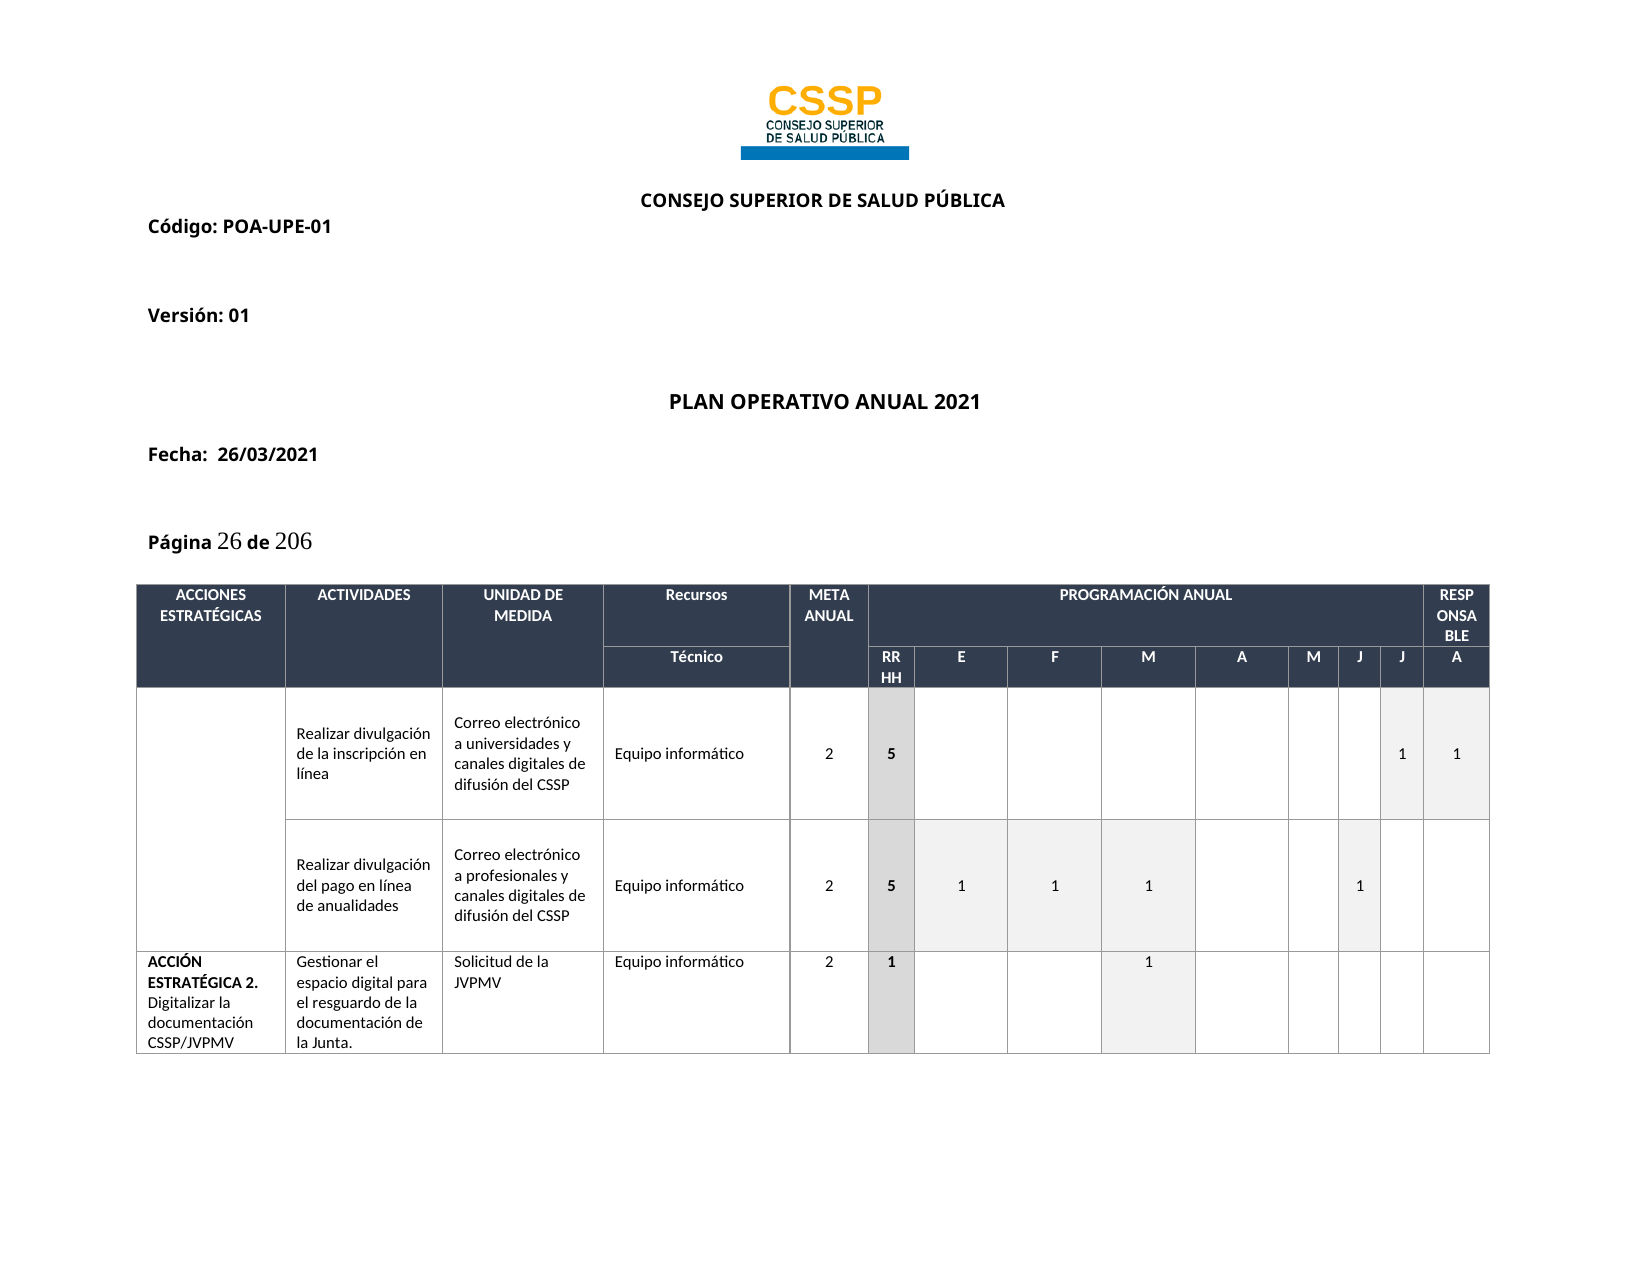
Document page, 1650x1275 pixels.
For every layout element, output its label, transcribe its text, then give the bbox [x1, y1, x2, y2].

table_cell [1102, 688, 1195, 819]
table_cell [1339, 688, 1380, 819]
table_cell 1 [1008, 820, 1101, 951]
table_header ACCIONES ESTRATÉGICAS [137, 585, 285, 687]
table_cell [1196, 688, 1288, 819]
table_cell [1196, 952, 1288, 1053]
table_cell [1289, 688, 1338, 819]
table_cell [1381, 952, 1423, 1053]
table_header Recursos [604, 585, 789, 646]
table_cell Solicitud de la JVPMV [443, 952, 603, 1053]
table_cell F [1008, 647, 1101, 687]
table_cell [1339, 952, 1380, 1053]
table_cell [1289, 952, 1338, 1053]
table_cell [137, 688, 285, 951]
table_cell [915, 952, 1007, 1053]
table_cell J [1339, 647, 1380, 687]
table_header PROGRAMACIÓN ANUAL [869, 585, 1423, 646]
table_cell 5 [869, 688, 914, 819]
table_cell Equipo informático [604, 952, 789, 1053]
table_cell J [1381, 647, 1423, 687]
table_cell Técnico [604, 647, 789, 687]
table_cell [1424, 820, 1489, 951]
table_cell 2 [791, 820, 868, 951]
table_cell [915, 688, 1007, 819]
table_cell Correo electrónico a universidades y canales digitales de difusión del CSSP [443, 688, 603, 819]
table_cell 2 [791, 952, 868, 1053]
table_cell RRHH [869, 647, 914, 687]
table_cell E [915, 647, 1007, 687]
table_cell ACCIÓN ESTRATÉGICA 2. Digitalizar la documentación CSSP/JVPMV [137, 952, 285, 1053]
table_cell Gestionar el espacio digital para el resguardo de la documentación de la Junta. [286, 952, 442, 1053]
table_header RESPONSABLE [1424, 585, 1489, 646]
table_cell [1196, 820, 1288, 951]
table_cell [1289, 820, 1338, 951]
table_cell 5 [869, 820, 914, 951]
table_cell A [1424, 647, 1489, 687]
table_cell 1 [1424, 688, 1489, 819]
table_cell Equipo informático [604, 820, 789, 951]
table_cell A [1196, 647, 1288, 687]
table_cell 1 [1339, 820, 1380, 951]
picture [740, 73, 910, 160]
table_cell M [1102, 647, 1195, 687]
table_cell 1 [1102, 820, 1195, 951]
table_cell [1424, 952, 1489, 1053]
table_cell 2 [791, 688, 868, 819]
table_cell Realizar divulgación del pago en línea de anualidades [286, 820, 442, 951]
table_cell [1008, 952, 1101, 1053]
table_header ACTIVIDADES [286, 585, 442, 687]
table_cell 1 [869, 952, 914, 1053]
table_header UNIDAD DE MEDIDA [443, 585, 603, 687]
table_cell 1 [1102, 952, 1195, 1053]
table_cell 1 [1381, 688, 1423, 819]
table_cell M [1289, 647, 1338, 687]
table_cell Realizar divulgación de la inscripción en línea [286, 688, 442, 819]
table_cell 1 [915, 820, 1007, 951]
table_cell [1008, 688, 1101, 819]
table_cell Equipo informático [604, 688, 789, 819]
table_header META ANUAL [791, 585, 868, 687]
table_cell [1381, 820, 1423, 951]
table_cell Correo electrónico a profesionales y canales digitales de difusión del CSSP [443, 820, 603, 951]
